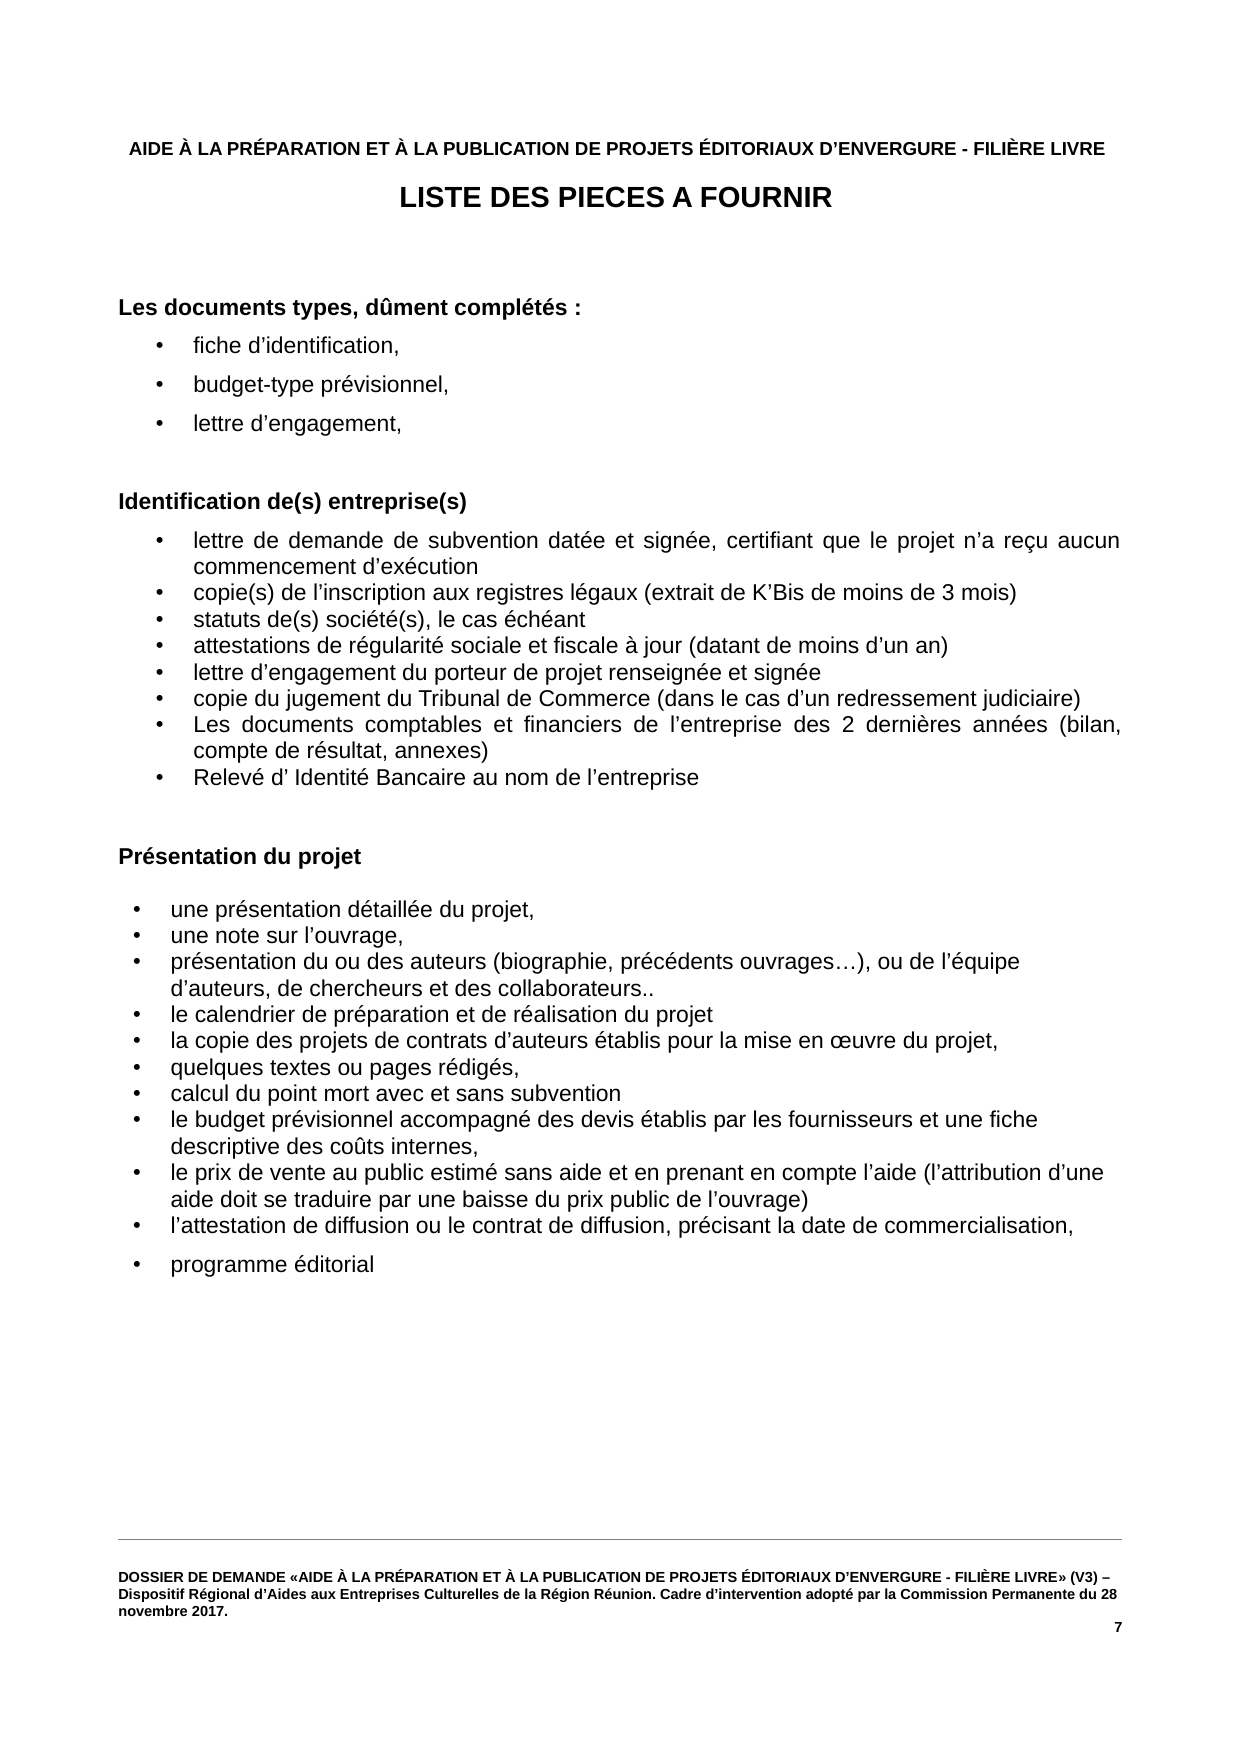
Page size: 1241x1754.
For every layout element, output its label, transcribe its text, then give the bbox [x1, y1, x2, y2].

list une note sur l’ouvrage, [133, 922, 1122, 948]
list Les documents comptables et financiers de l’entreprise des 2 dernières années (bilan, compte de résultat, annexes) [156, 711, 1122, 764]
list attestations de régularité sociale et fiscale à jour (datant de moins d’un an) [156, 632, 1122, 658]
list statuts de(s) société(s), le cas échéant [156, 606, 1122, 632]
list copie du jugement du Tribunal de Commerce (dans le cas d’un redressement judiciaire) [156, 685, 1122, 711]
text AIDE À LA PRÉPARATION ET À LA PUBLICATION DE PROJETS ÉDITORIAUX D’ENVERGURE - FILIÈRE LIVRE [118, 137, 1122, 159]
list lettre d’engagement, [156, 410, 1122, 436]
list le calendrier de préparation et de réalisation du projet [133, 1001, 1122, 1027]
list calcul du point mort avec et sans subvention [133, 1080, 1122, 1106]
list présentation du ou des auteurs (biographie, précédents ouvrages…), ou de l’équipe d’auteurs, de chercheurs et des collaborateurs.. [133, 948, 1122, 1001]
list quelques textes ou pages rédigés, [133, 1054, 1122, 1080]
list une présentation détaillée du projet, [133, 896, 1122, 922]
text Les documents types, dûment complétés : [118, 293, 1122, 320]
list fiche d’identification, [156, 332, 1122, 359]
list l’attestation de diffusion ou le contrat de diffusion, précisant la date de commercialisation, [133, 1212, 1122, 1238]
list le prix de vente au public estimé sans aide et en prenant en compte l’aide (l’attribution d’une aide doit se traduire par une baisse du prix public de l’ouvrage) [133, 1159, 1122, 1212]
text Identification de(s) entreprise(s) [118, 488, 1122, 514]
list Relevé d’ Identité Bancaire au nom de l’entreprise [156, 764, 1122, 790]
list la copie des projets de contrats d’auteurs établis pour la mise en œuvre du projet, [133, 1027, 1122, 1054]
list lettre d’engagement du porteur de projet renseignée et signée [156, 658, 1122, 685]
list budget-type prévisionnel, [156, 371, 1122, 398]
text Présentation du projet [118, 843, 1122, 869]
text LISTE DES PIECES A FOURNIR [118, 180, 1122, 214]
list programme éditorial [133, 1251, 1122, 1277]
list copie(s) de l’inscription aux registres légaux (extrait de K’Bis de moins de 3 mois) [156, 579, 1122, 606]
list le budget prévisionnel accompagné des devis établis par les fournisseurs et une fiche descriptive des coûts internes, [133, 1106, 1122, 1159]
list lettre de demande de subvention datée et signée, certifiant que le projet n’a reçu aucun commencement d’exécution [156, 527, 1122, 579]
